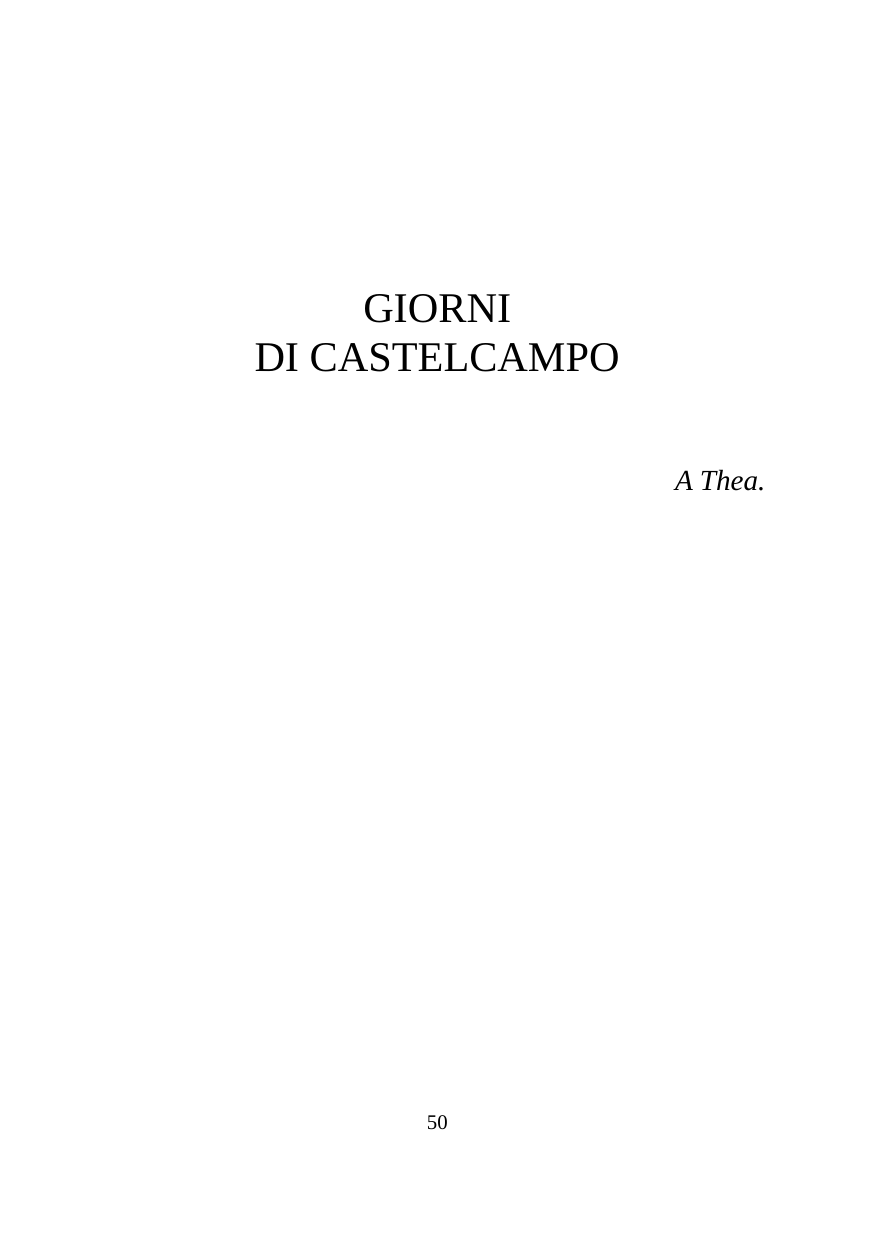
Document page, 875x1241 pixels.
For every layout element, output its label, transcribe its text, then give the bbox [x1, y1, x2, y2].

text A Thea. [106, 463, 768, 497]
subtitle GIORNI DI CASTELCAMPO [106, 283, 768, 381]
